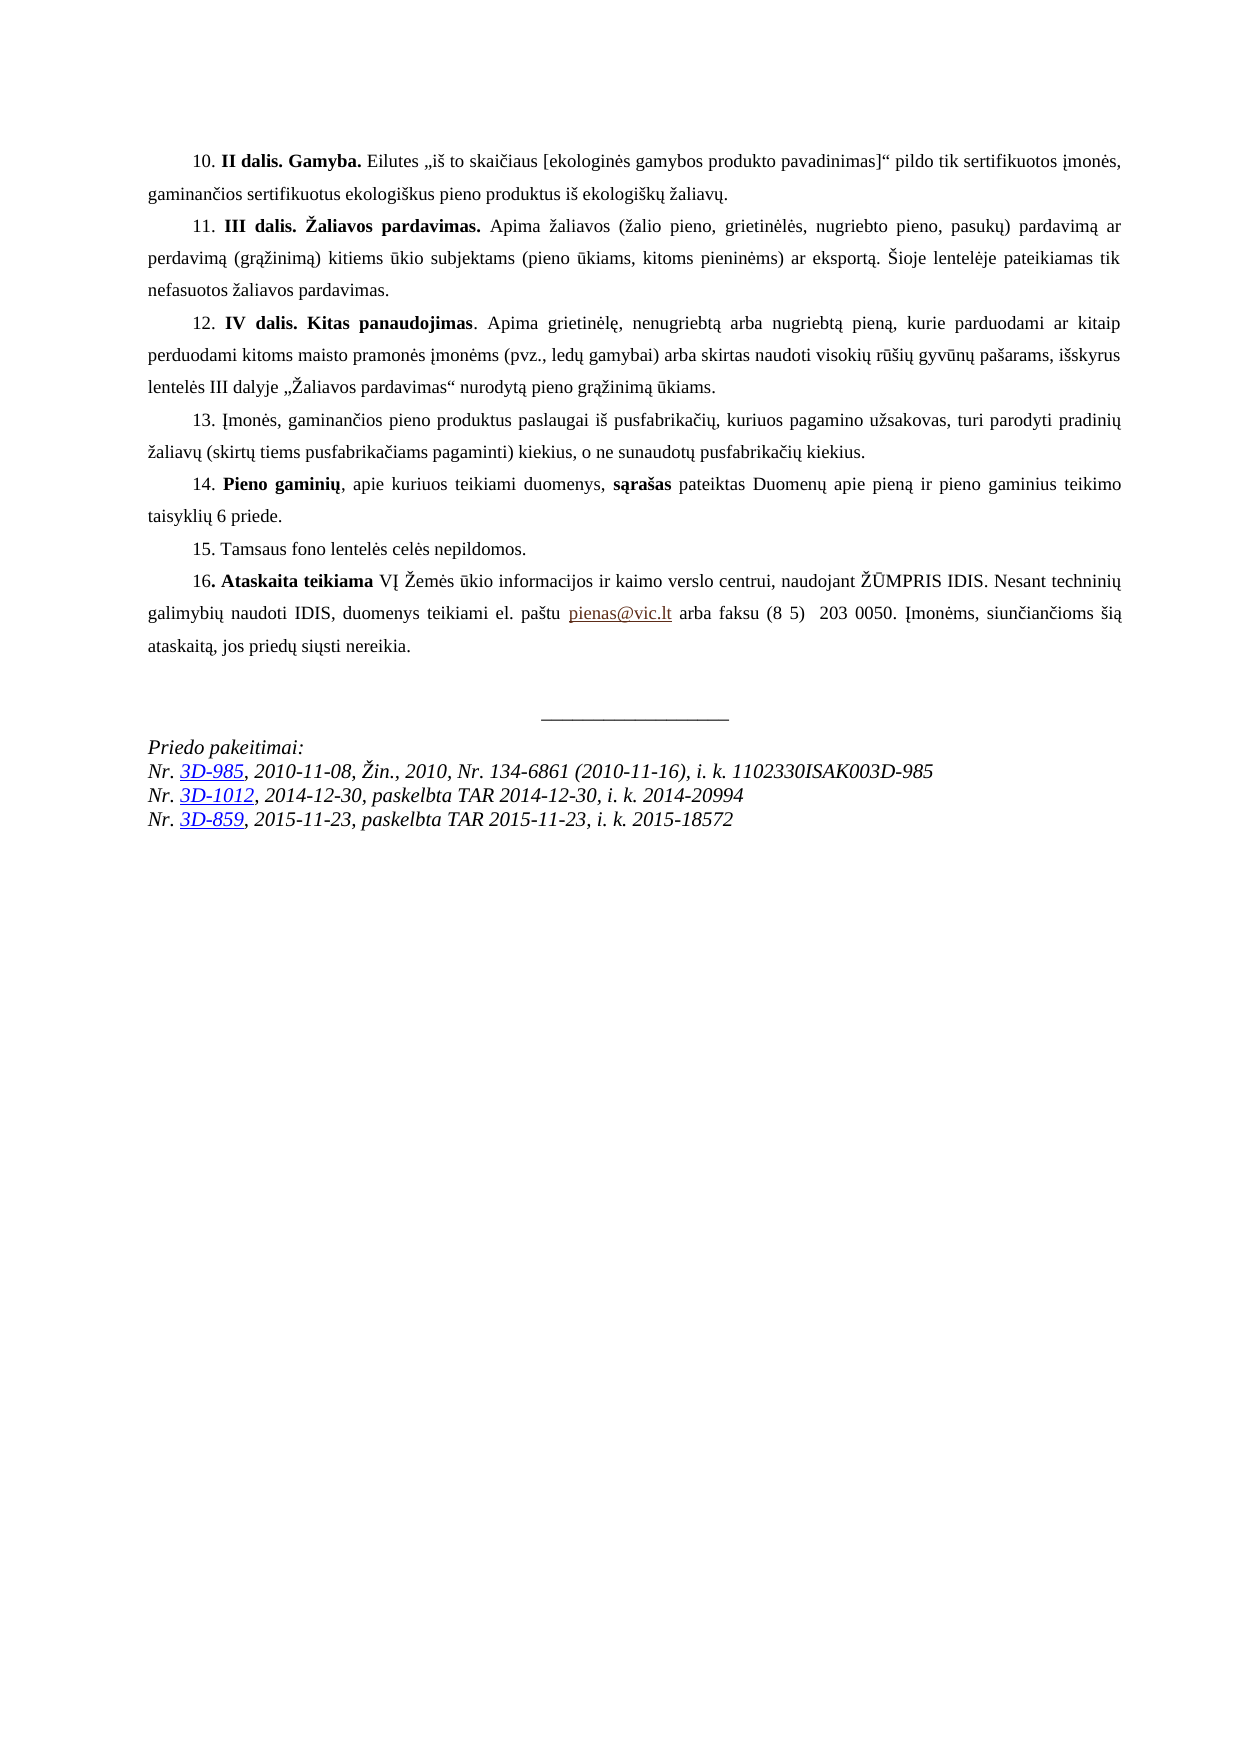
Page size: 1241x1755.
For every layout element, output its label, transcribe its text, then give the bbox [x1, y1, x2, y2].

text __________________ [148, 699, 1122, 723]
text Nr. 3D-1012, 2014-12-30, paskelbta TAR 2014-12-30, i. k. 2014-20994 [148, 783, 1122, 807]
text 10. II dalis. Gamyba. Eilutes „iš to skaičiaus [ekologinės gamybos produkto pavadinimas]“ pildo tik sertifikuotos įmonės, gaminančios sertifikuotus ekologiškus pieno produktus iš ekologiškų žaliavų. [148, 148, 1122, 204]
text 11. III dalis. Žaliavos pardavimas. Apima žaliavos (žalio pieno, grietinėlės, nugriebto pieno, pasukų) pardavimą ar perdavimą (grąžinimą) kitiems ūkio subjektams (pieno ūkiams, kitoms pieninėms) ar eksportą. Šioje lentelėje pateikiamas tik nefasuotos žaliavos pardavimas. [148, 215, 1122, 301]
text Priedo pakeitimai: [148, 735, 1122, 759]
text Nr. 3D-859, 2015-11-23, paskelbta TAR 2015-11-23, i. k. 2015-18572 [148, 807, 1122, 831]
text 16. Ataskaita teikiama VĮ Žemės ūkio informacijos ir kaimo verslo centrui, naudojant ŽŪMPRIS IDIS. Nesant techninių galimybių naudoti IDIS, duomenys teikiami el. paštu pienas@vic.lt arba faksu (8 5) 203 0050. Įmonėms, siunčiančioms šią ataskaitą, jos priedų siųsti nereikia. [148, 570, 1122, 656]
text 15. Tamsaus fono lentelės celės nepildomos. [148, 538, 1122, 559]
text 12. IV dalis. Kitas panaudojimas. Apima grietinėlę, nenugriebtą arba nugriebtą pieną, kurie parduodami ar kitaip perduodami kitoms maisto pramonės įmonėms (pvz., ledų gamybai) arba skirtas naudoti visokių rūšių gyvūnų pašarams, išskyrus lentelės III dalyje „Žaliavos pardavimas“ nurodytą pieno grąžinimą ūkiams. [148, 312, 1122, 398]
text 13. Įmonės, gaminančios pieno produktus paslaugai iš pusfabrikačių, kuriuos pagamino užsakovas, turi parodyti pradinių žaliavų (skirtų tiems pusfabrikačiams pagaminti) kiekius, o ne sunaudotų pusfabrikačių kiekius. [148, 408, 1122, 462]
text 14. Pieno gaminių, apie kuriuos teikiami duomenys, sąrašas pateiktas Duomenų apie pieną ir pieno gaminius teikimo taisyklių 6 priede. [148, 473, 1122, 527]
text Nr. 3D-985, 2010-11-08, Žin., 2010, Nr. 134-6861 (2010-11-16), i. k. 1102330ISAK003D-985 [148, 759, 1122, 783]
